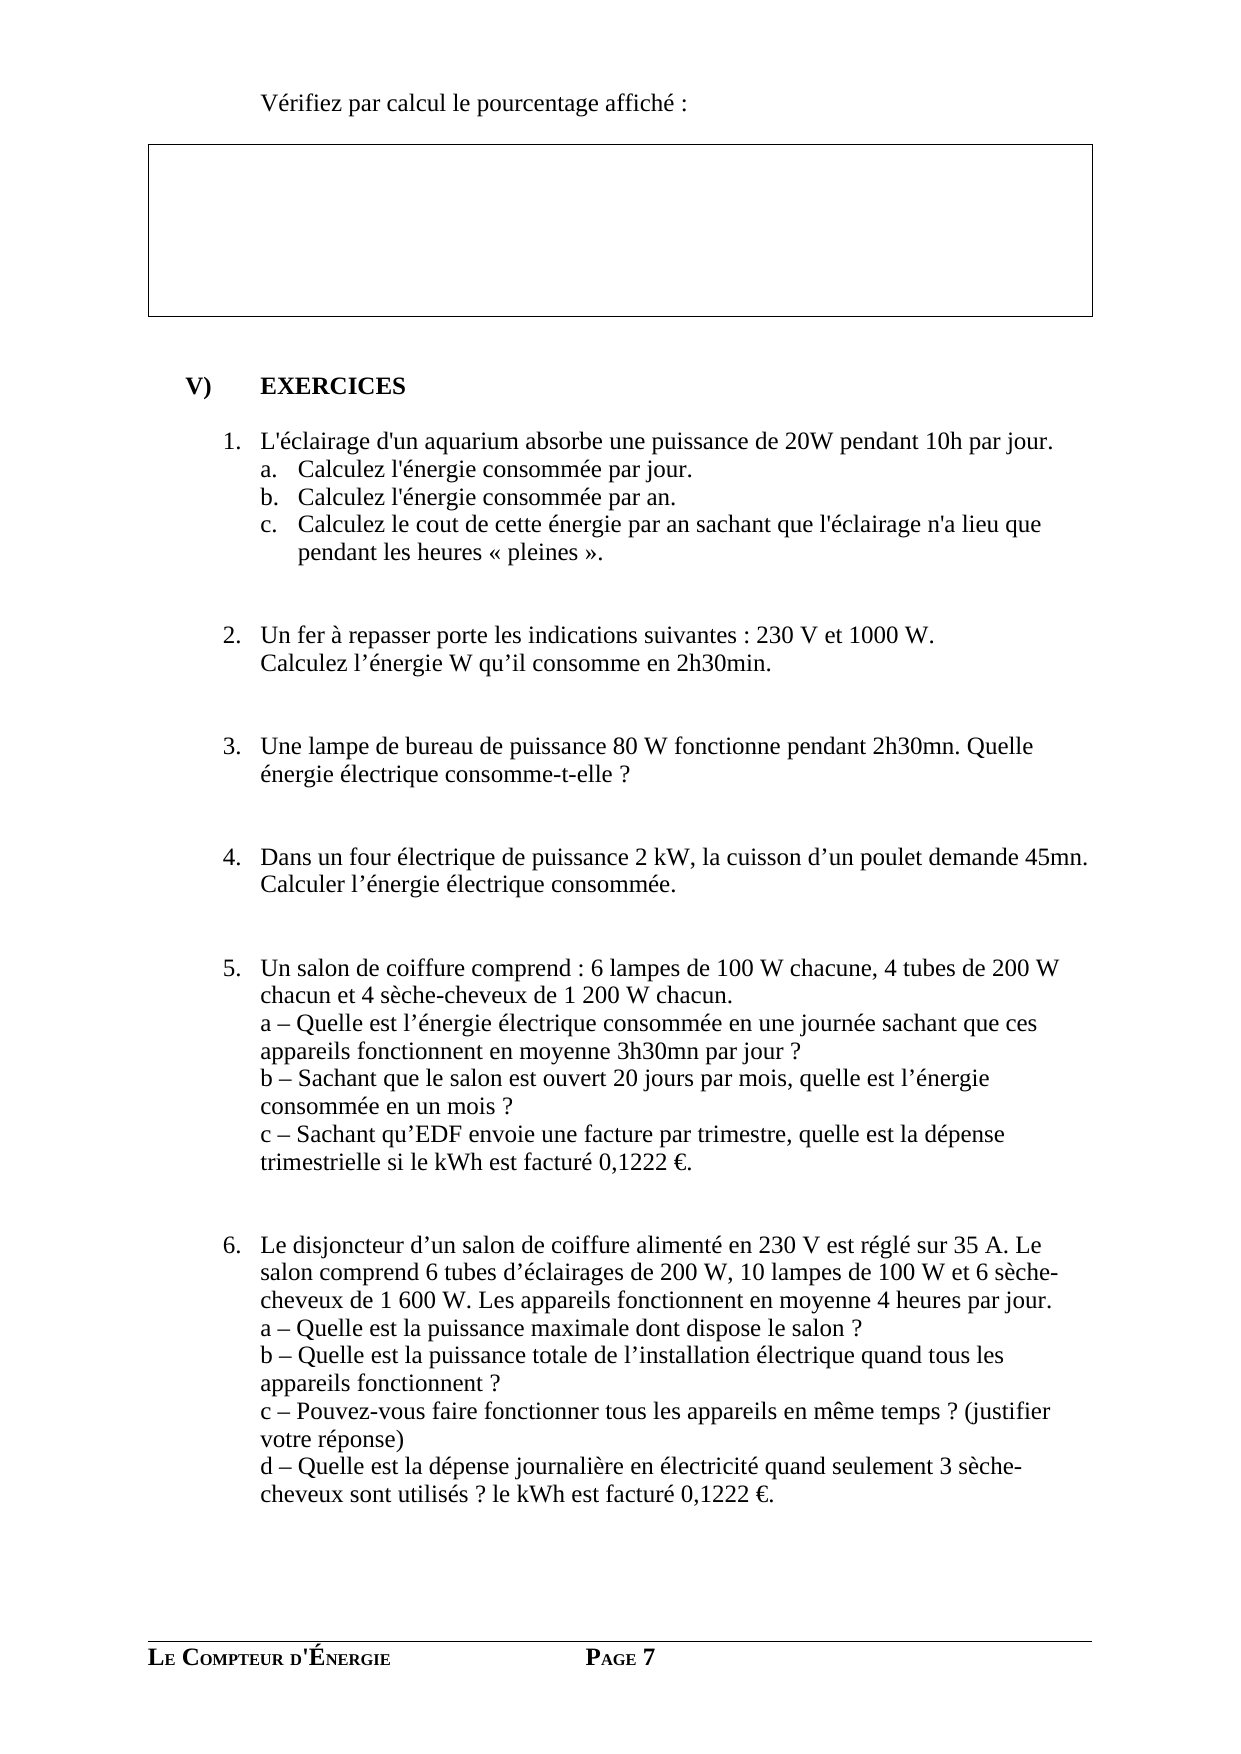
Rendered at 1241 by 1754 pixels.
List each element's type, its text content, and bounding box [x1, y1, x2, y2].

list c – Pouvez-vous faire fonctionner tous les appareils en même temps ? (justifier votre réponse) [223, 1397, 1092, 1452]
list Une lampe de bureau de puissance 80 W fonctionne pendant 2h30mn. Quelle énergie électrique consomme-t-elle ? [223, 732, 1092, 843]
list Un fer à repasser porte les indications suivantes : 230 V et 1000 W. Calculez l’énergie W qu’il consomme en 2h30min. [223, 621, 1092, 732]
list Un salon de coiffure comprend : 6 lampes de 100 W chacune, 4 tubes de 200 W chacun et 4 sèche-cheveux de 1 200 W chacun. [223, 954, 1092, 1009]
list Le disjoncteur d’un salon de coiffure alimenté en 230 V est réglé sur 35 A. Le salon comprend 6 tubes d’éclairages de 200 W, 10 lampes de 100 W et 6 sèche-cheveux de 1 600 W. Les appareils fonctionnent en moyenne 4 heures par jour. [223, 1231, 1092, 1314]
list Calculez l'énergie consommée par an. [260, 483, 1092, 510]
list c – Sachant qu’EDF envoie une facture par trimestre, quelle est la dépense trimestrielle si le kWh est facturé 0,1222 €. [223, 1120, 1092, 1175]
list EXERCICES [185, 372, 1092, 427]
list a – Quelle est l’énergie électrique consommée en une journée sachant que ces appareils fonctionnent en moyenne 3h30mn par jour ? [223, 1009, 1092, 1064]
list Calculez l'énergie consommée par jour. [260, 455, 1092, 483]
list Calculez le cout de cette énergie par an sachant que l'éclairage n'a lieu que pendant les heures « pleines ». [260, 510, 1092, 621]
list L'éclairage d'un aquarium absorbe une puissance de 20W pendant 10h par jour. [223, 427, 1092, 455]
list a – Quelle est la puissance maximale dont dispose le salon ? [223, 1314, 1092, 1342]
list d – Quelle est la dépense journalière en électricité quand seulement 3 sèche-cheveux sont utilisés ? le kWh est facturé 0,1222 €. [223, 1452, 1092, 1508]
list Dans un four électrique de puissance 2 kW, la cuisson d’un poulet demande 45mn. Calculer l’énergie électrique consommée. [223, 843, 1092, 898]
list b – Quelle est la puissance totale de l’installation électrique quand tous les appareils fonctionnent ? [223, 1342, 1092, 1397]
list b – Sachant que le salon est ouvert 20 jours par mois, quelle est l’énergie consommée en un mois ? [223, 1064, 1092, 1120]
list Vérifiez par calcul le pourcentage affiché : [223, 89, 1092, 144]
